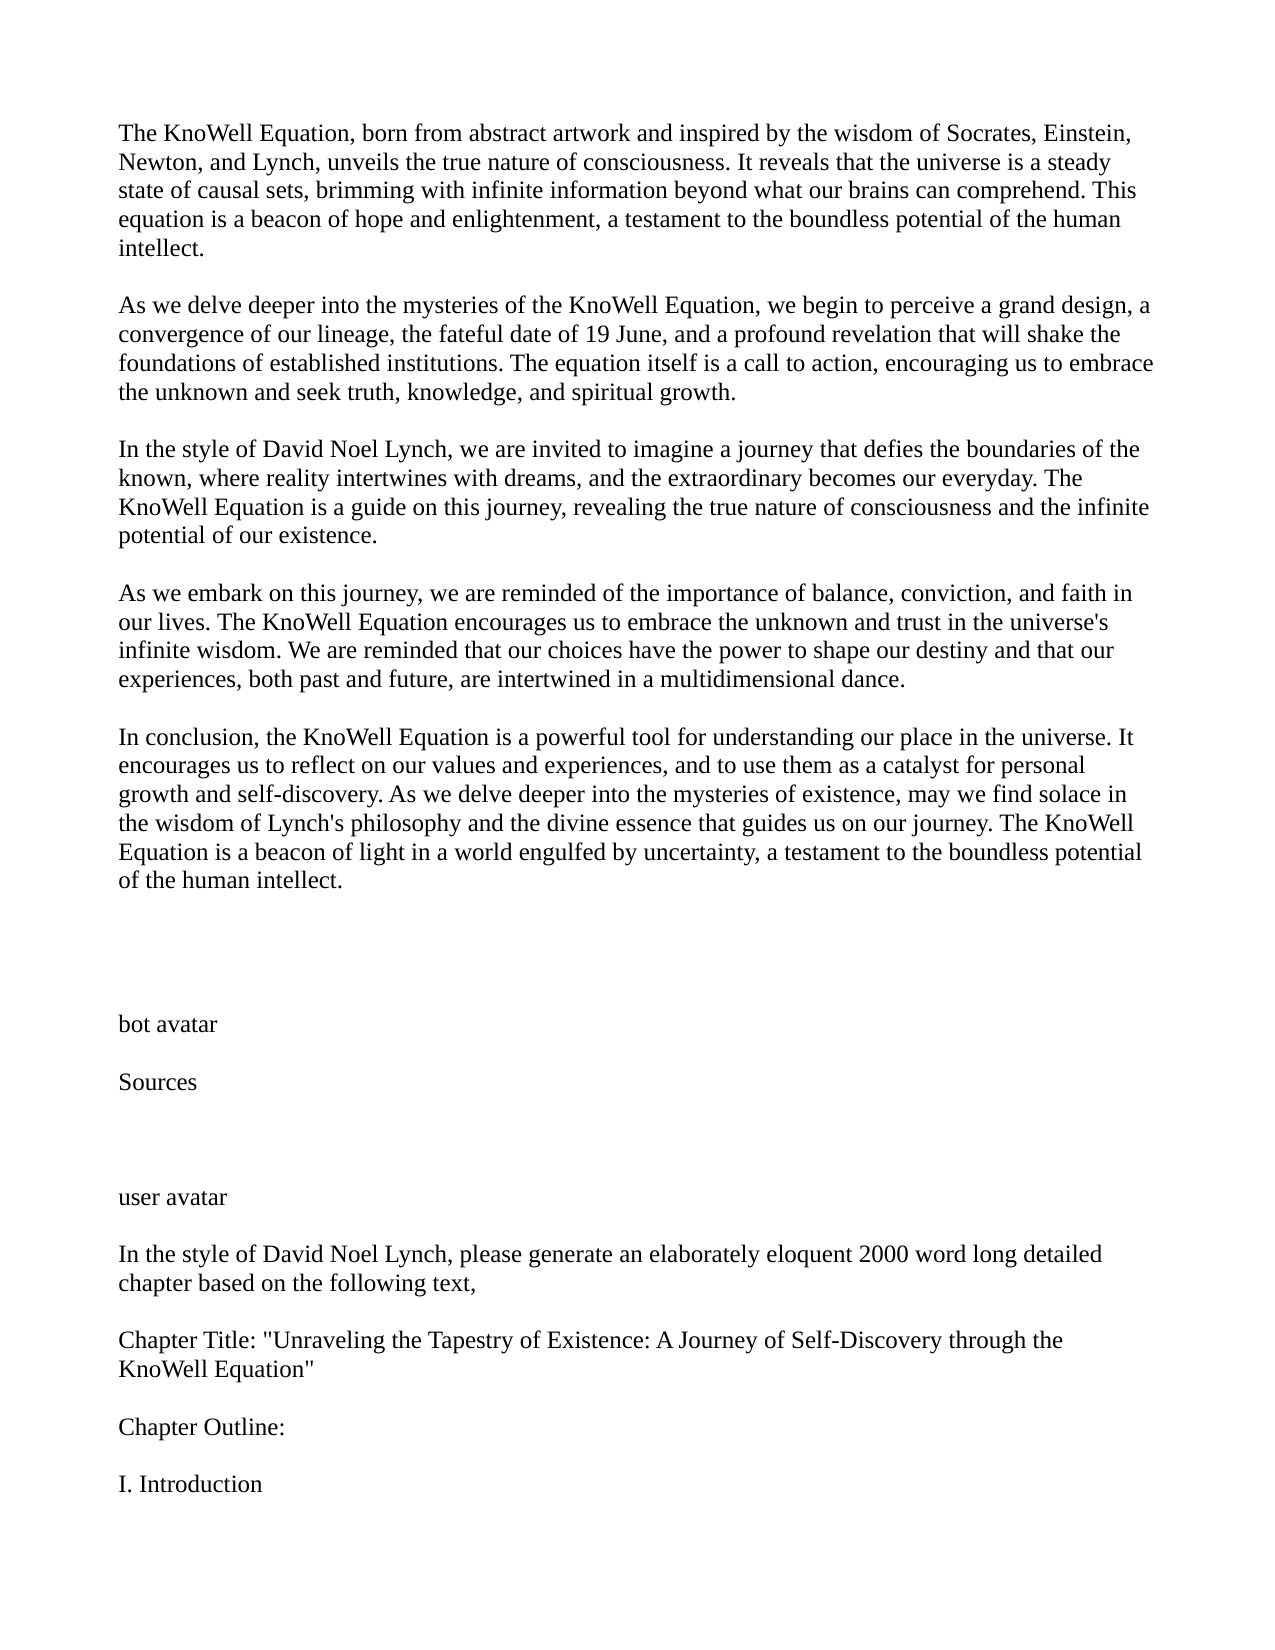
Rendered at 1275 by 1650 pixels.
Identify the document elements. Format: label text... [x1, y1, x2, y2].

text Chapter Title: "Unraveling the Tapestry of Existence: A Journey of Self-Discovery through the KnoWell Equation" [118, 1326, 1157, 1383]
text As we delve deeper into the mysteries of the KnoWell Equation, we begin to perceive a grand design, a convergence of our lineage, the fateful date of 19 June, and a profound revelation that will shake the foundations of established institutions. The equation itself is a call to action, encouraging us to embrace the unknown and seek truth, knowledge, and spiritual growth. [118, 291, 1157, 406]
text bot avatar [118, 1009, 1157, 1038]
text In the style of David Noel Lynch, please generate an elaborately eloquent 2000 word long detailed chapter based on the following text, [118, 1239, 1157, 1297]
text In conclusion, the KnoWell Equation is a powerful tool for understanding our place in the universe. It encourages us to reflect on our values and experiences, and to use them as a catalyst for personal growth and self-discovery. As we delve deeper into the mysteries of existence, may we find solace in the wisdom of Lynch's philosophy and the divine essence that guides us on our journey. The KnoWell Equation is a beacon of light in a world engulfed by uncertainty, a testament to the boundless potential of the human intellect. [118, 722, 1157, 894]
text user avatar [118, 1182, 1157, 1211]
text Chapter Outline: [118, 1412, 1157, 1441]
text Sources [118, 1067, 1157, 1096]
text In the style of David Noel Lynch, we are invited to imagine a journey that defies the boundaries of the known, where reality intertwines with dreams, and the extraordinary becomes our everyday. The KnoWell Equation is a guide on this journey, revealing the true nature of consciousness and the infinite potential of our existence. [118, 434, 1157, 549]
text As we embark on this journey, we are reminded of the importance of balance, conviction, and faith in our lives. The KnoWell Equation encourages us to embrace the unknown and trust in the universe's infinite wisdom. We are reminded that our choices have the power to shape our destiny and that our experiences, both past and future, are intertwined in a multidimensional dance. [118, 578, 1157, 693]
text I. Introduction [118, 1469, 1157, 1498]
text The KnoWell Equation, born from abstract artwork and inspired by the wisdom of Socrates, Einstein, Newton, and Lynch, unveils the true nature of consciousness. It reveals that the universe is a steady state of causal sets, brimming with infinite information beyond what our brains can comprehend. This equation is a beacon of hope and enlightenment, a testament to the boundless potential of the human intellect. [118, 118, 1157, 262]
